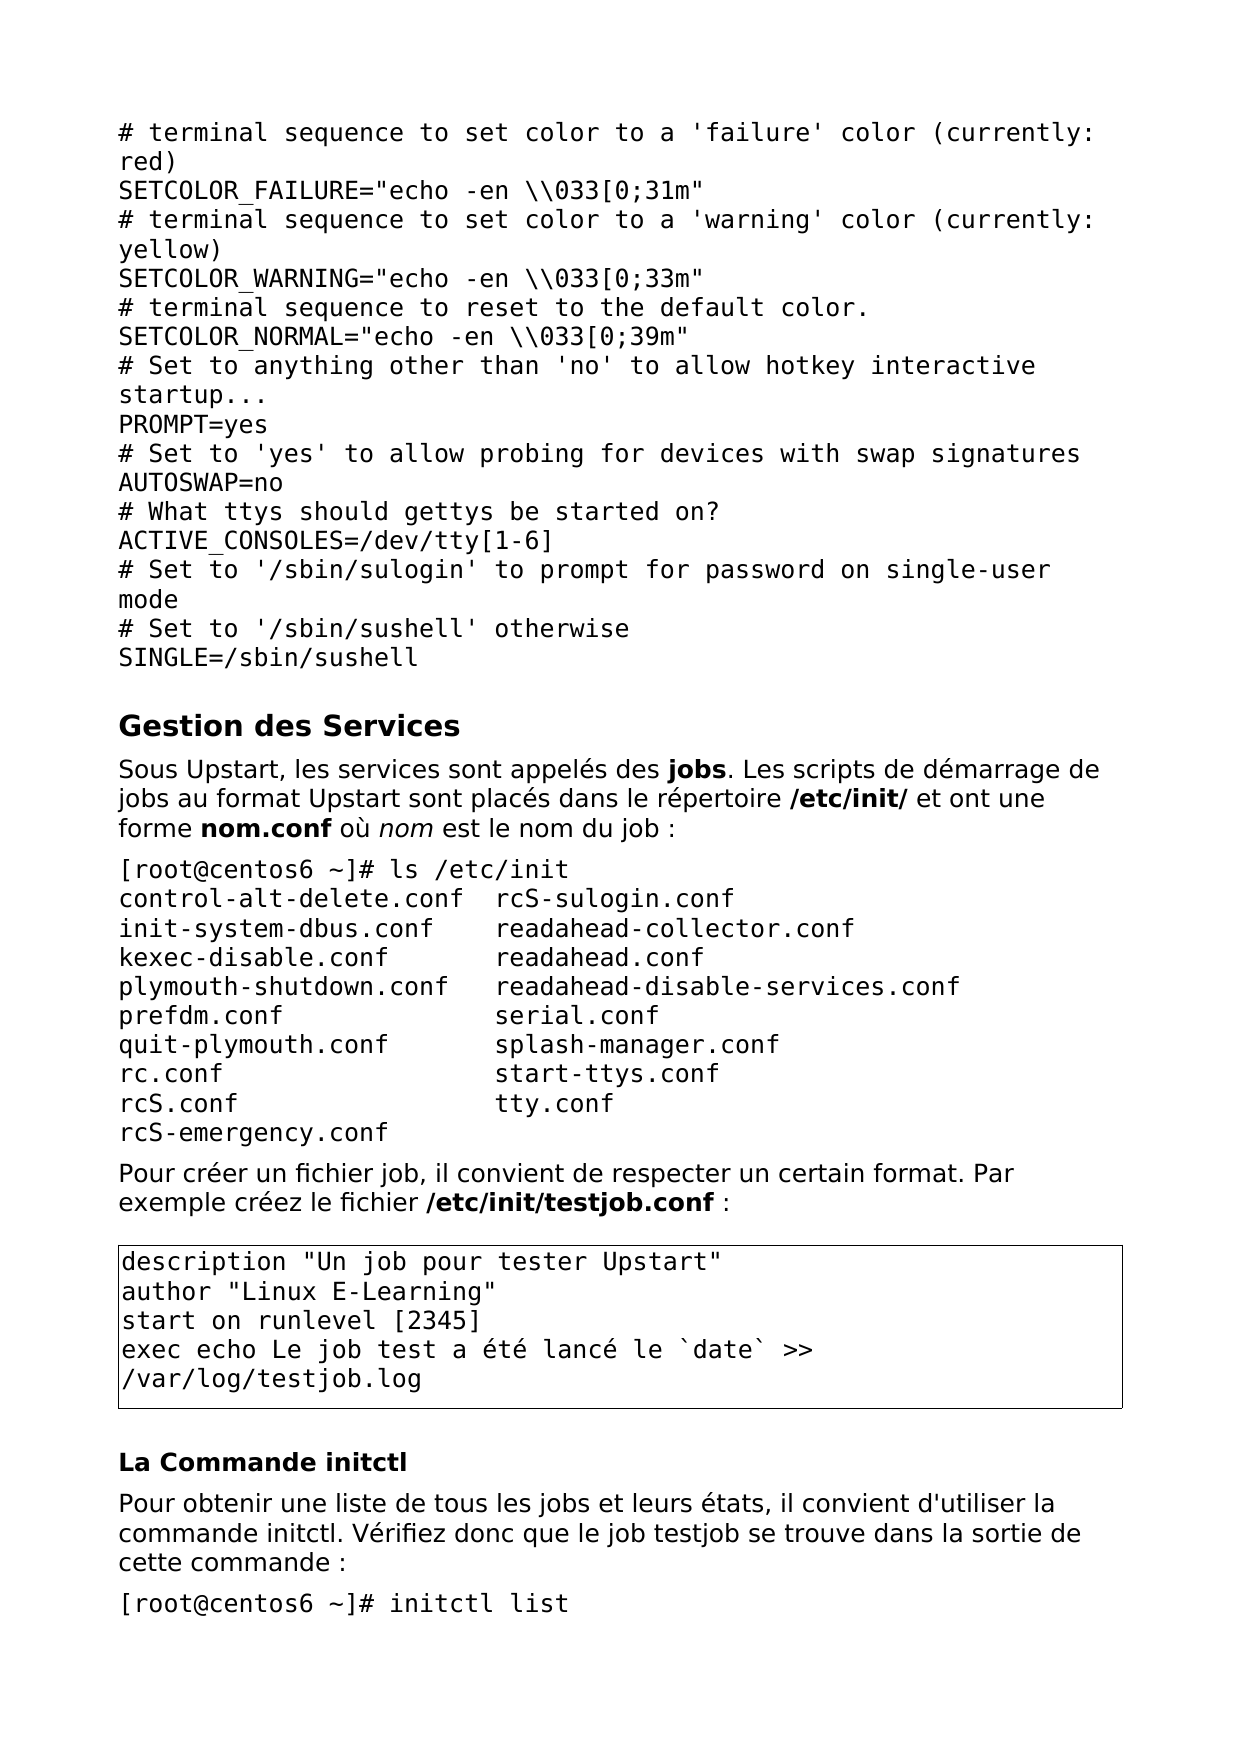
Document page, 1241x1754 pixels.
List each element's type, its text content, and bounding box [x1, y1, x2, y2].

text Sous Upstart, les services sont appelés des jobs. Les scripts de démarrage de jobs au format Upstart sont placés dans le répertoire /etc/init/ et ont une forme nom.conf où nom est le nom du job : [118, 756, 1122, 843]
subtitle Gestion des Services [118, 709, 1122, 743]
text Pour créer un fichier job, il convient de respecter un certain format. Par exemple créez le fichier /etc/init/testjob.conf : [118, 1159, 1122, 1217]
text Pour obtenir une liste de tous les jobs et leurs états, il convient d'utiliser la commande initctl. Vérifiez donc que le job testjob se trouve dans la sortie de cette commande : [118, 1490, 1122, 1577]
text [root@centos6 ~]# ls /etc/init control-alt-delete.conf rcS-sulogin.conf init-system-dbus.conf readahead-collector.conf kexec-disable.conf readahead.conf plymouth-shutdown.conf readahead-disable-services.conf prefdm.conf serial.conf quit-plymouth.conf splash-manager.conf rc.conf start-ttys.conf rcS.conf tty.conf rcS-emergency.conf [118, 856, 1122, 1147]
subtitle La Commande initctl [118, 1448, 1122, 1477]
text # terminal sequence to set color to a 'failure' color (currently: red) SETCOLOR_FAILURE="echo -en \\033[0;31m" # terminal sequence to set color to a 'warning' color (currently: yellow) SETCOLOR_WARNING="echo -en \\033[0;33m" # terminal sequence to reset to the default color. SETCOLOR_NORMAL="echo -en \\033[0;39m" # Set to anything other than 'no' to allow hotkey interactive startup... PROMPT=yes # Set to 'yes' to allow probing for devices with swap signatures AUTOSWAP=no # What ttys should gettys be started on? ACTIVE_CONSOLES=/dev/tty[1-6] # Set to '/sbin/sulogin' to prompt for password on single-user mode # Set to '/sbin/sushell' otherwise SINGLE=/sbin/sushell [118, 118, 1122, 672]
table_header description "Un job pour tester Upstart" author "Linux E-Learning" start on runlevel [2345] exec echo Le job test a été lancé le `date` >> /var/log/testjob.log [119, 1246, 1122, 1408]
text [root@centos6 ~]# initctl list [118, 1590, 1122, 1619]
